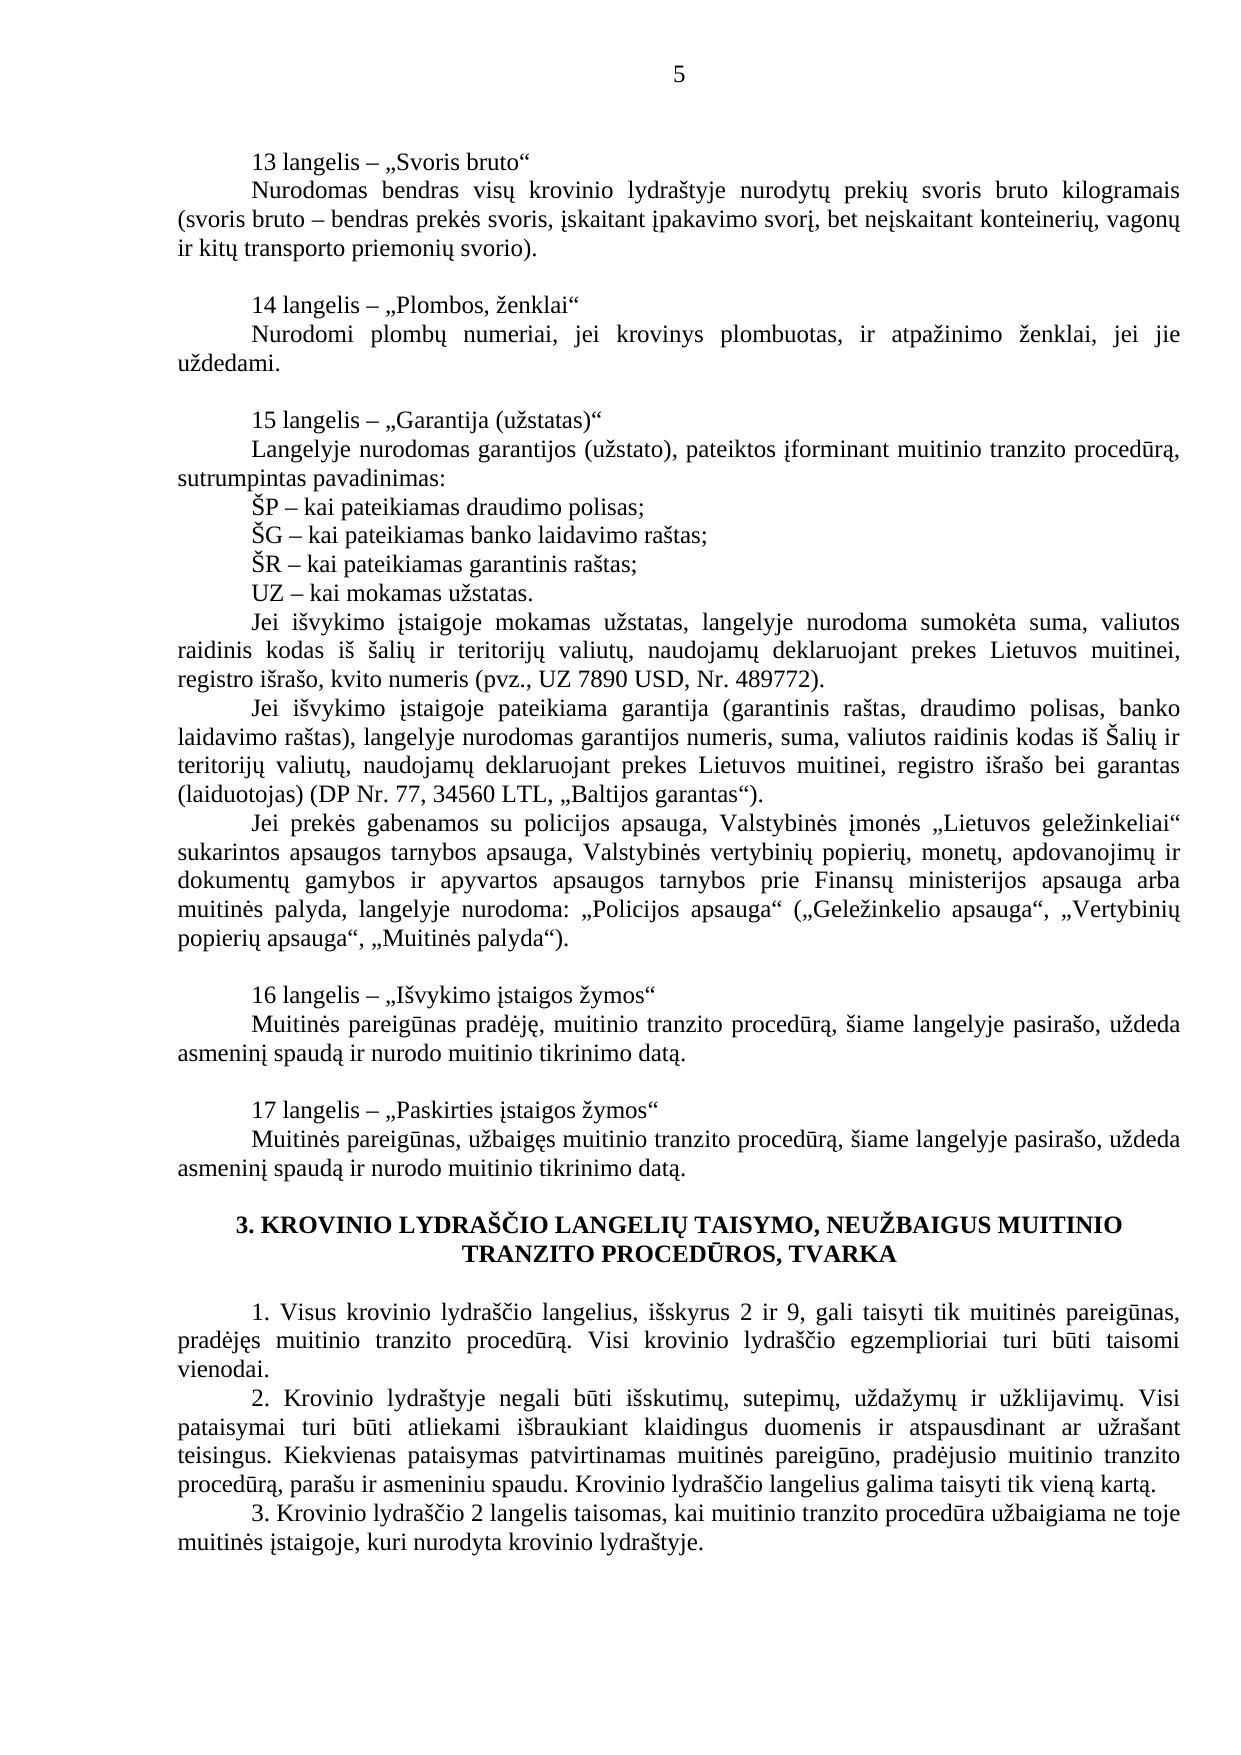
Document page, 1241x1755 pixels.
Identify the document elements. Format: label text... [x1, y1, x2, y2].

text UZ – kai mokamas užstatas. [177, 578, 1181, 607]
text 14 langelis – „Plombos, ženklai“ [177, 291, 1181, 319]
text 3. KROVINIO LYDRAŠČIO LANGELIŲ TAISYMO, NEUŽBAIGUS MUITINIO TRANZITO PROCEDŪROS, TVARKA [177, 1211, 1181, 1268]
text Jei prekės gabenamos su policijos apsauga, Valstybinės įmonės „Lietuvos geležinkeliai“ sukarintos apsaugos tarnybos apsauga, Valstybinės vertybinių popierių, monetų, apdovanojimų ir dokumentų gamybos ir apyvartos apsaugos tarnybos prie Finansų ministerijos apsauga arba muitinės palyda, langelyje nurodoma: „Policijos apsauga“ („Geležinkelio apsauga“, „Vertybinių popierių apsauga“, „Muitinės palyda“). [177, 808, 1181, 952]
text Langelyje nurodomas garantijos (užstato), pateiktos įforminant muitinio tranzito procedūrą, sutrumpintas pavadinimas: [177, 434, 1181, 492]
text Jei išvykimo įstaigoje mokamas užstatas, langelyje nurodoma sumokėta suma, valiutos raidinis kodas iš šalių ir teritorijų valiutų, naudojamų deklaruojant prekes Lietuvos muitinei, registro išrašo, kvito numeris (pvz., UZ 7890 USD, Nr. 489772). [177, 607, 1181, 693]
text 17 langelis – „Paskirties įstaigos žymos“ [177, 1096, 1181, 1124]
text Muitinės pareigūnas pradėję, muitinio tranzito procedūrą, šiame langelyje pasirašo, uždeda asmeninį spaudą ir nurodo muitinio tikrinimo datą. [177, 1009, 1181, 1067]
text 1. Visus krovinio lydraščio langelius, išskyrus 2 ir 9, gali taisyti tik muitinės pareigūnas, pradėjęs muitinio tranzito procedūrą. Visi krovinio lydraščio egzemplioriai turi būti taisomi vienodai. [177, 1297, 1181, 1383]
text 16 langelis – „Išvykimo įstaigos žymos“ [177, 981, 1181, 1009]
text 2. Krovinio lydraštyje negali būti išskutimų, sutepimų, uždažymų ir užklijavimų. Visi pataisymai turi būti atliekami išbraukiant klaidingus duomenis ir atspausdinant ar užrašant teisingus. Kiekvienas pataisymas patvirtinamas muitinės pareigūno, pradėjusio muitinio tranzito procedūrą, parašu ir asmeniniu spaudu. Krovinio lydraščio langelius galima taisyti tik vieną kartą. [177, 1383, 1181, 1498]
text 15 langelis – „Garantija (užstatas)“ [177, 406, 1181, 434]
text Nurodomas bendras visų krovinio lydraštyje nurodytų prekių svoris bruto kilogramais (svoris bruto – bendras prekės svoris, įskaitant įpakavimo svorį, bet neįskaitant konteinerių, vagonų ir kitų transporto priemonių svorio). [177, 176, 1181, 262]
text Jei išvykimo įstaigoje pateikiama garantija (garantinis raštas, draudimo polisas, banko laidavimo raštas), langelyje nurodomas garantijos numeris, suma, valiutos raidinis kodas iš Šalių ir teritorijų valiutų, naudojamų deklaruojant prekes Lietuvos muitinei, registro išrašo bei garantas (laiduotojas) (DP Nr. 77, 34560 LTL, „Baltijos garantas“). [177, 693, 1181, 808]
text ŠG – kai pateikiamas banko laidavimo raštas; [177, 521, 1181, 549]
text Nurodomi plombų numeriai, jei krovinys plombuotas, ir atpažinimo ženklai, jei jie uždedami. [177, 319, 1181, 377]
text 13 langelis – „Svoris bruto“ [177, 147, 1181, 176]
text 3. Krovinio lydraščio 2 langelis taisomas, kai muitinio tranzito procedūra užbaigiama ne toje muitinės įstaigoje, kuri nurodyta krovinio lydraštyje. [177, 1498, 1181, 1556]
text ŠP – kai pateikiamas draudimo polisas; [177, 492, 1181, 521]
text Muitinės pareigūnas, užbaigęs muitinio tranzito procedūrą, šiame langelyje pasirašo, uždeda asmeninį spaudą ir nurodo muitinio tikrinimo datą. [177, 1124, 1181, 1182]
text ŠR – kai pateikiamas garantinis raštas; [177, 549, 1181, 578]
